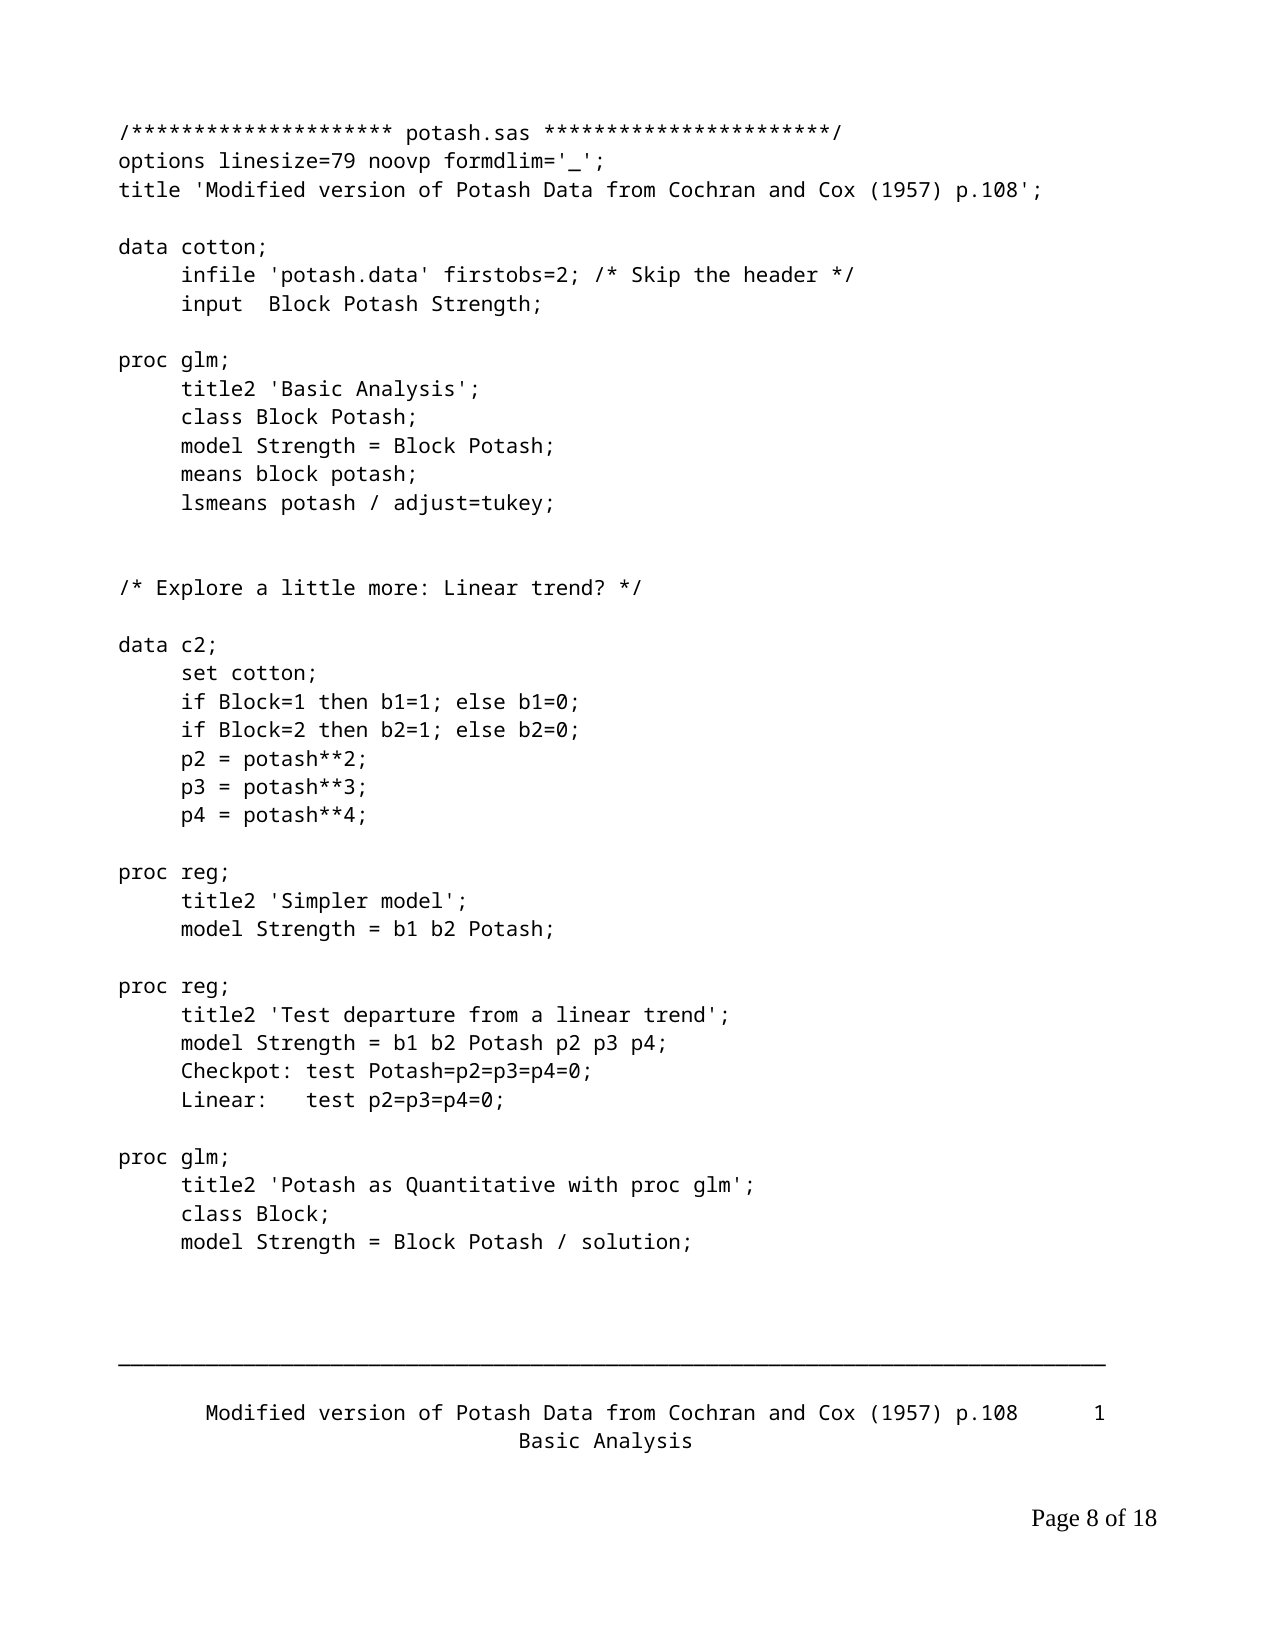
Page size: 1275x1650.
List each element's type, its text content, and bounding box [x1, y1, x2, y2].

text proc glm; [118, 1142, 1160, 1170]
text lsmeans potash / adjust=tukey; [118, 488, 1160, 516]
text data c2; [118, 630, 1160, 658]
text title2 'Simpler model'; [118, 886, 1160, 914]
text data cotton; [118, 232, 1160, 260]
text p4 = potash**4; [118, 801, 1160, 829]
text model Strength = Block Potash; [118, 431, 1160, 459]
text /* Explore a little more: Linear trend? */ [118, 573, 1160, 602]
text model Strength = Block Potash / solution; [118, 1227, 1160, 1256]
text proc reg; [118, 857, 1160, 886]
text /********************* potash.sas ***********************/ [118, 118, 1160, 147]
text Checkpot: test Potash=p2=p3=p4=0; [118, 1057, 1160, 1085]
text means block potash; [118, 459, 1160, 488]
text _______________________________________________________________________________ [118, 1341, 1160, 1369]
text class Block; [118, 1199, 1160, 1227]
text class Block Potash; [118, 402, 1160, 431]
text title2 'Potash as Quantitative with proc glm'; [118, 1170, 1160, 1199]
text if Block=2 then b2=1; else b2=0; [118, 715, 1160, 744]
text Linear: test p2=p3=p4=0; [118, 1085, 1160, 1113]
text options linesize=79 noovp formdlim='_'; [118, 147, 1160, 175]
text p2 = potash**2; [118, 744, 1160, 772]
text infile 'potash.data' firstobs=2; /* Skip the header */ [118, 260, 1160, 289]
text model Strength = b1 b2 Potash; [118, 914, 1160, 943]
text Modified version of Potash Data from Cochran and Cox (1957) p.108 1 [118, 1398, 1160, 1426]
text p3 = potash**3; [118, 772, 1160, 801]
text proc glm; [118, 346, 1160, 374]
text proc reg; [118, 971, 1160, 1000]
text model Strength = b1 b2 Potash p2 p3 p4; [118, 1028, 1160, 1057]
text title2 'Test departure from a linear trend'; [118, 1000, 1160, 1028]
text input Block Potash Strength; [118, 289, 1160, 317]
text title2 'Basic Analysis'; [118, 374, 1160, 402]
text set cotton; [118, 658, 1160, 687]
text if Block=1 then b1=1; else b1=0; [118, 687, 1160, 715]
text Basic Analysis [118, 1426, 1160, 1455]
text title 'Modified version of Potash Data from Cochran and Cox (1957) p.108'; [118, 175, 1160, 203]
